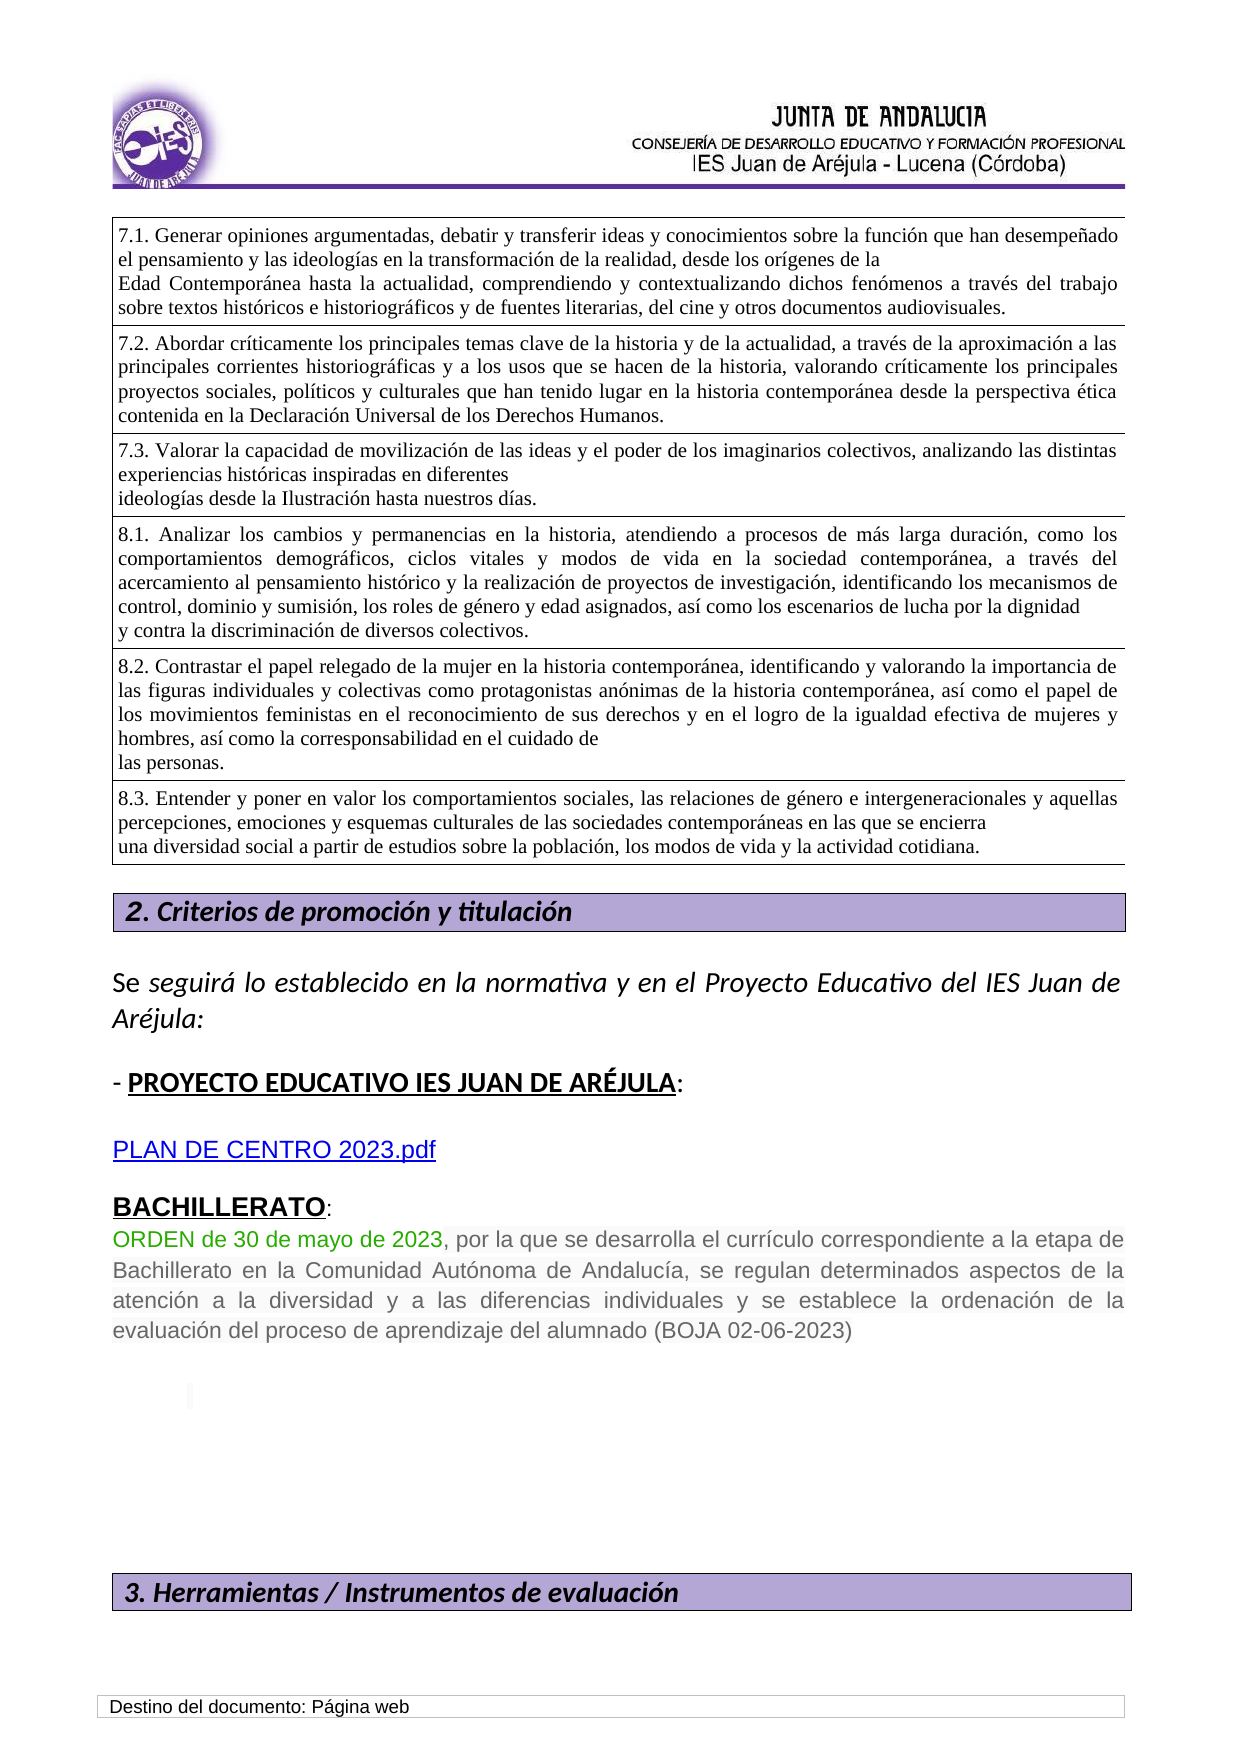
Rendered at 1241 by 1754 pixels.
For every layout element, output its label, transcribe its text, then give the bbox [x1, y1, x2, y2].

text BACHILLERATO: [112, 1191, 1125, 1222]
table_cell 7.2. Abordar críticamente los principales temas clave de la historia y de la actualidad, a través de la aproximación a las principales corrientes historiográficas y a los usos que se hacen de la historia, valorando críticamente los principales proyectos sociales, políticos y culturales que han tenido lugar en la historia contemporánea desde la perspectiva ética contenida en la Declaración Universal de los Derechos Humanos. [113, 326, 1125, 432]
picture [112, 73, 1125, 189]
text Se seguirá lo establecido en la normativa y en el Proyecto Educativo del IES Juan de Aréjula: [112, 964, 1125, 1035]
text ORDEN de 30 de mayo de 2023, por la que se desarrolla el currículo correspondiente a la etapa de Bachillerato en la Comunidad Autónoma de Andalucía, se regulan determinados aspectos de la atención a la diversidad y a las diferencias individuales y se establece la ordenación de la evaluación del proceso de aprendizaje del alumnado (BOJA 02-06-2023) [112, 1226, 1125, 1343]
table_cell 7.3. Valorar la capacidad de movilización de las ideas y el poder de los imaginarios colectivos, analizando las distintas experiencias históricas inspiradas en diferentes ideologías desde la Ilustración hasta nuestros días. [113, 434, 1125, 516]
table_cell 8.2. Contrastar el papel relegado de la mujer en la historia contemporánea, identificando y valorando la importancia de las figuras individuales y colectivas como protagonistas anónimas de la historia contemporánea, así como el papel de los movimientos feministas en el reconocimiento de sus derechos y en el logro de la igualdad efectiva de mujeres y hombres, así como la corresponsabilidad en el cuidado de las personas. [113, 649, 1125, 780]
text - PROYECTO EDUCATIVO IES JUAN DE ARÉJULA: [112, 1064, 1125, 1100]
table_cell 8.3. Entender y poner en valor los comportamientos sociales, las relaciones de género e intergeneracionales y aquellas percepciones, emociones y esquemas culturales de las sociedades contemporáneas en las que se encierra una diversidad social a partir de estudios sobre la población, los modos de vida y la actividad cotidiana. [113, 781, 1125, 864]
table_cell 8.1. Analizar los cambios y permanencias en la historia, atendiendo a procesos de más larga duración, como los comportamientos demográficos, ciclos vitales y modos de vida en la sociedad contemporánea, a través del acercamiento al pensamiento histórico y la realización de proyectos de investigación, identificando los mecanismos de control, dominio y sumisión, los roles de género y edad asignados, así como los escenarios de lucha por la dignidad y contra la discriminación de diversos colectivos. [113, 517, 1125, 648]
table_header 3. Herramientas / Instrumentos de evaluación [113, 1574, 1131, 1610]
table_header 2. Criterios de promoción y titulación [114, 894, 1125, 931]
table_cell 7.1. Generar opiniones argumentadas, debatir y transferir ideas y conocimientos sobre la función que han desempeñado el pensamiento y las ideologías en la transformación de la realidad, desde los orígenes de la Edad Contemporánea hasta la actualidad, comprendiendo y contextualizando dichos fenómenos a través del trabajo sobre textos históricos e historiográficos y de fuentes literarias, del cine y otros documentos audiovisuales. [113, 218, 1125, 324]
text PLAN DE CENTRO 2023.pdf [112, 1135, 1125, 1164]
